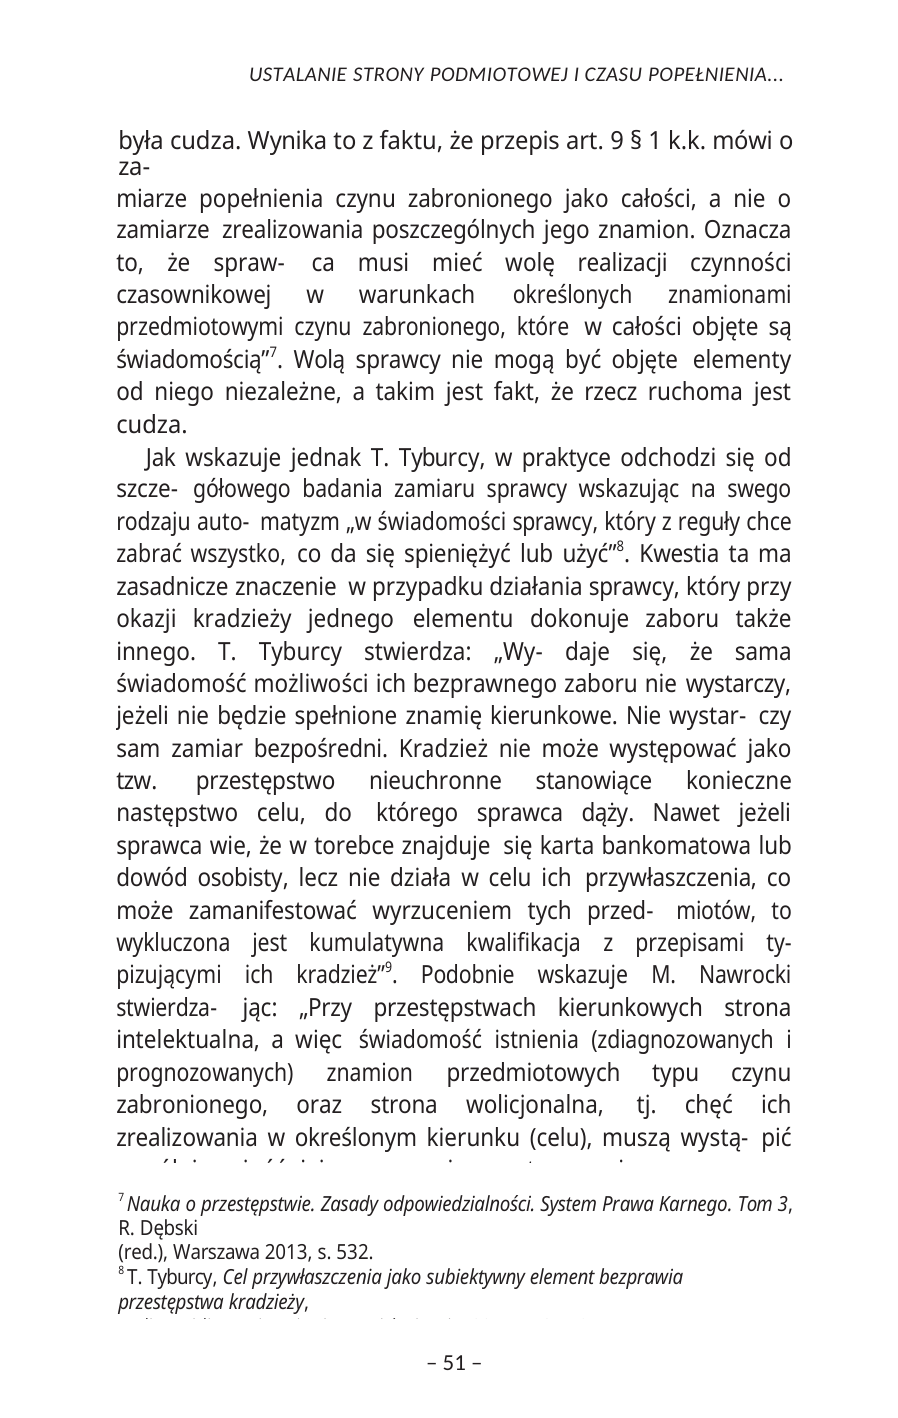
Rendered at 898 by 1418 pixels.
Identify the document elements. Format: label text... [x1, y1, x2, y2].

text miarze popełnienia czynu zabronionego jako całości, a nie o zamiarze zrealizowania poszczególnych jego znamion. Oznacza to, że spraw- ca musi mieć wolę realizacji czynności czasownikowej w warunkach określonych znamionami przedmiotowymi czynu zabronionego, które w całości objęte są świadomością”7. Wolą sprawcy nie mogą być objęte elementy od niego niezależne, a takim jest fakt, że rzecz ruchoma jest cudza. [116, 181, 792, 440]
text 8 T. Tyburcy, Cel przywłaszczenia jako subiektywny element bezprawia przestępstwa kradzieży, [118, 1265, 793, 1315]
text była cudza. Wynika to z faktu, że przepis art. 9 § 1 k.k. mówi o za- [118, 128, 793, 181]
text Jak wskazuje jednak T. Tyburcy, w praktyce odchodzi się od szcze- gółowego badania zamiaru sprawcy wskazując na swego rodzaju auto- matyzm „w świadomości sprawcy, który z reguły chce zabrać wszystko, co da się spieniężyć lub użyć”8. Kwestia ta ma zasadnicze znaczenie w przypadku działania sprawcy, który przy okazji kradzieży jednego elementu dokonuje zaboru także innego. T. Tyburcy stwierdza: „Wy- daje się, że sama świadomość możliwości ich bezprawnego zaboru nie wystarczy, jeżeli nie będzie spełnione znamię kierunkowe. Nie wystar- czy sam zamiar bezpośredni. Kradzież nie może występować jako tzw. przestępstwo nieuchronne stanowiące konieczne następstwo celu, do którego sprawca dąży. Nawet jeżeli sprawca wie, że w torebce znajduje się karta bankomatowa lub dowód osobisty, lecz nie działa w celu ich przywłaszczenia, co może zamanifestować wyrzuceniem tych przed- miotów, to wykluczona jest kumulatywna kwalifikacja z przepisami ty- pizującymi ich kradzież”9. Podobnie wskazuje M. Nawrocki stwierdza- jąc: „Przy przestępstwach kierunkowych strona intelektualna, a więc świadomość istnienia (zdiagnozowanych i prognozowanych) znamion przedmiotowych typu czynu zabronionego, oraz strona wolicjonalna, tj. chęć ich zrealizowania w określonym kierunku (celu), muszą wystą- pić wspólnie najpóźniej w momencie przystępowania przez sprawcę do wykonania relewantnego na gruncie prawa karnego zachowania, tj. w chwili, kiedy przystępuje on do realizacji czynności czasownikowej ujętej pośród znamion przedmiotowych typu czynu zabronionego. Nie ma zatem wątpliwości, że umyślność (w tym również ta kierunkowa) wymaga świadomości wszystkich okoliczności natury przedmiotowej, które składają się na charakterystykę tego typu. Dość powszechnie przyjmuje się z kolei, że przedmiotem świadomości sprawcy nie mogą [116, 440, 792, 1163]
text USTALANIE STRONY PODMIOTOWEJ I CZASU POPEŁNIENIA... [249, 62, 792, 86]
text 7 Nauka o przestępstwie. Zasady odpowiedzialności. System Prawa Karnego. Tom 3, R. Dębski [118, 1193, 793, 1240]
text (red.), Warszawa 2013, s. 532. [118, 1240, 793, 1265]
text – 51 – [426, 1351, 484, 1376]
text „Folia Iuridica Universitatis Wratislaviensis” 2017 nr 6, s. 84. [118, 1315, 793, 1319]
